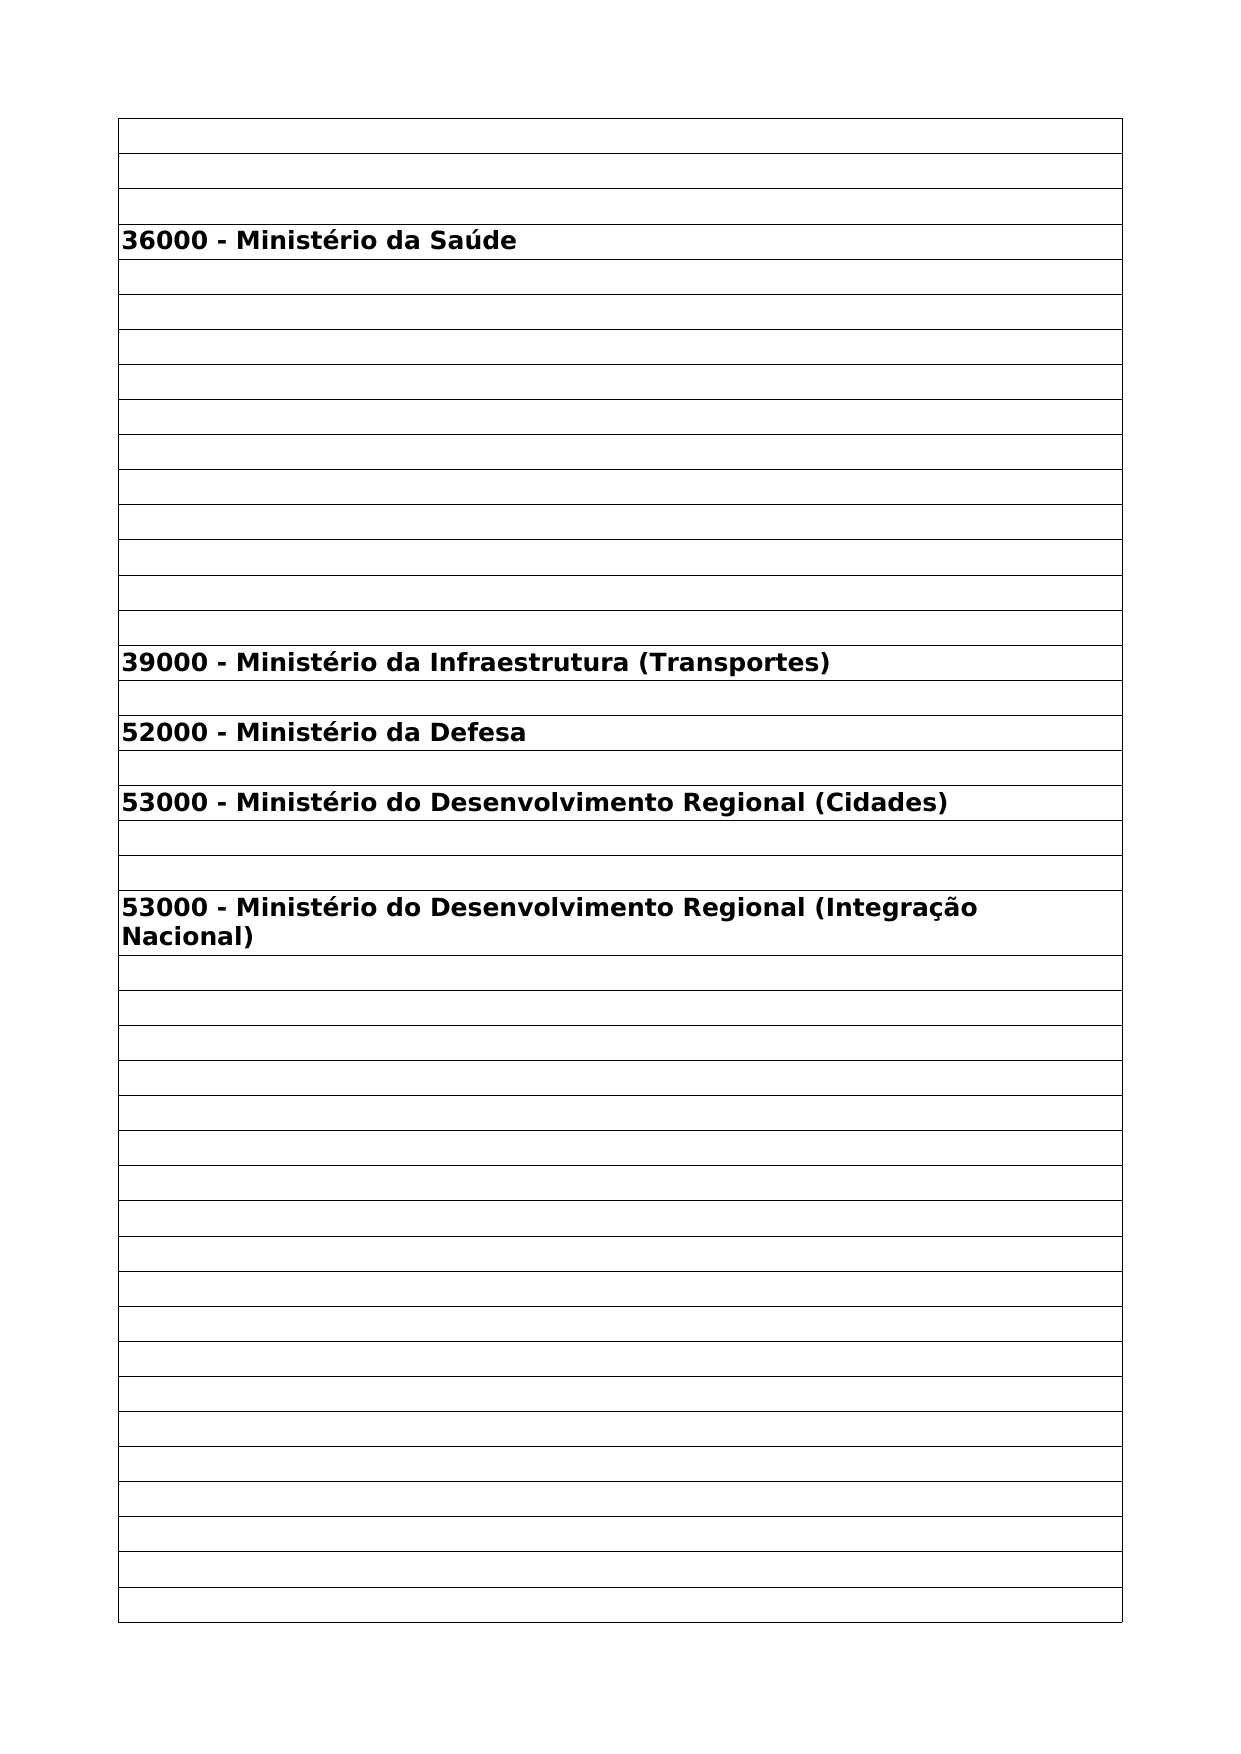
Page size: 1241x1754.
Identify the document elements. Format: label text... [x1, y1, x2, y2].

table_cell [119, 1201, 1122, 1236]
table_cell [119, 856, 1122, 890]
table_cell [119, 260, 1122, 294]
table_cell [119, 435, 1122, 469]
table_cell [119, 1026, 1122, 1060]
table_cell [119, 1482, 1122, 1516]
table_cell [119, 1131, 1122, 1165]
table_cell [119, 821, 1122, 855]
table_cell [119, 1517, 1122, 1551]
table_cell [119, 611, 1122, 645]
table_cell [119, 330, 1122, 364]
table_cell [119, 1412, 1122, 1446]
table_cell [119, 154, 1122, 188]
table_cell [119, 295, 1122, 329]
table_cell 39000 - Ministério da Infraestrutura (Transportes) [119, 646, 1122, 680]
table_cell [119, 470, 1122, 504]
table_cell [119, 991, 1122, 1025]
table_cell [119, 1342, 1122, 1376]
table_cell [119, 1552, 1122, 1587]
table_cell [119, 681, 1122, 715]
table_cell [119, 751, 1122, 785]
table_cell [119, 1237, 1122, 1271]
table_cell [119, 956, 1122, 990]
table_cell [119, 1447, 1122, 1481]
table_cell [119, 505, 1122, 539]
table_cell 53000 - Ministério do Desenvolvimento Regional (Integração Nacional) [119, 891, 1122, 955]
table_cell [119, 1588, 1122, 1622]
table_cell [119, 1166, 1122, 1200]
table_cell [119, 1377, 1122, 1411]
table_cell [119, 365, 1122, 399]
table_cell [119, 1307, 1122, 1341]
table_cell [119, 1272, 1122, 1306]
table_cell 53000 - Ministério do Desenvolvimento Regional (Cidades) [119, 786, 1122, 820]
table_cell [119, 540, 1122, 574]
table_cell [119, 119, 1122, 153]
table_cell [119, 189, 1122, 223]
table_cell 52000 - Ministério da Defesa [119, 716, 1122, 750]
table_cell [119, 1096, 1122, 1130]
table_cell [119, 576, 1122, 609]
table_cell [119, 1061, 1122, 1095]
table_cell [119, 400, 1122, 434]
table_cell 36000 - Ministério da Saúde [119, 225, 1122, 258]
